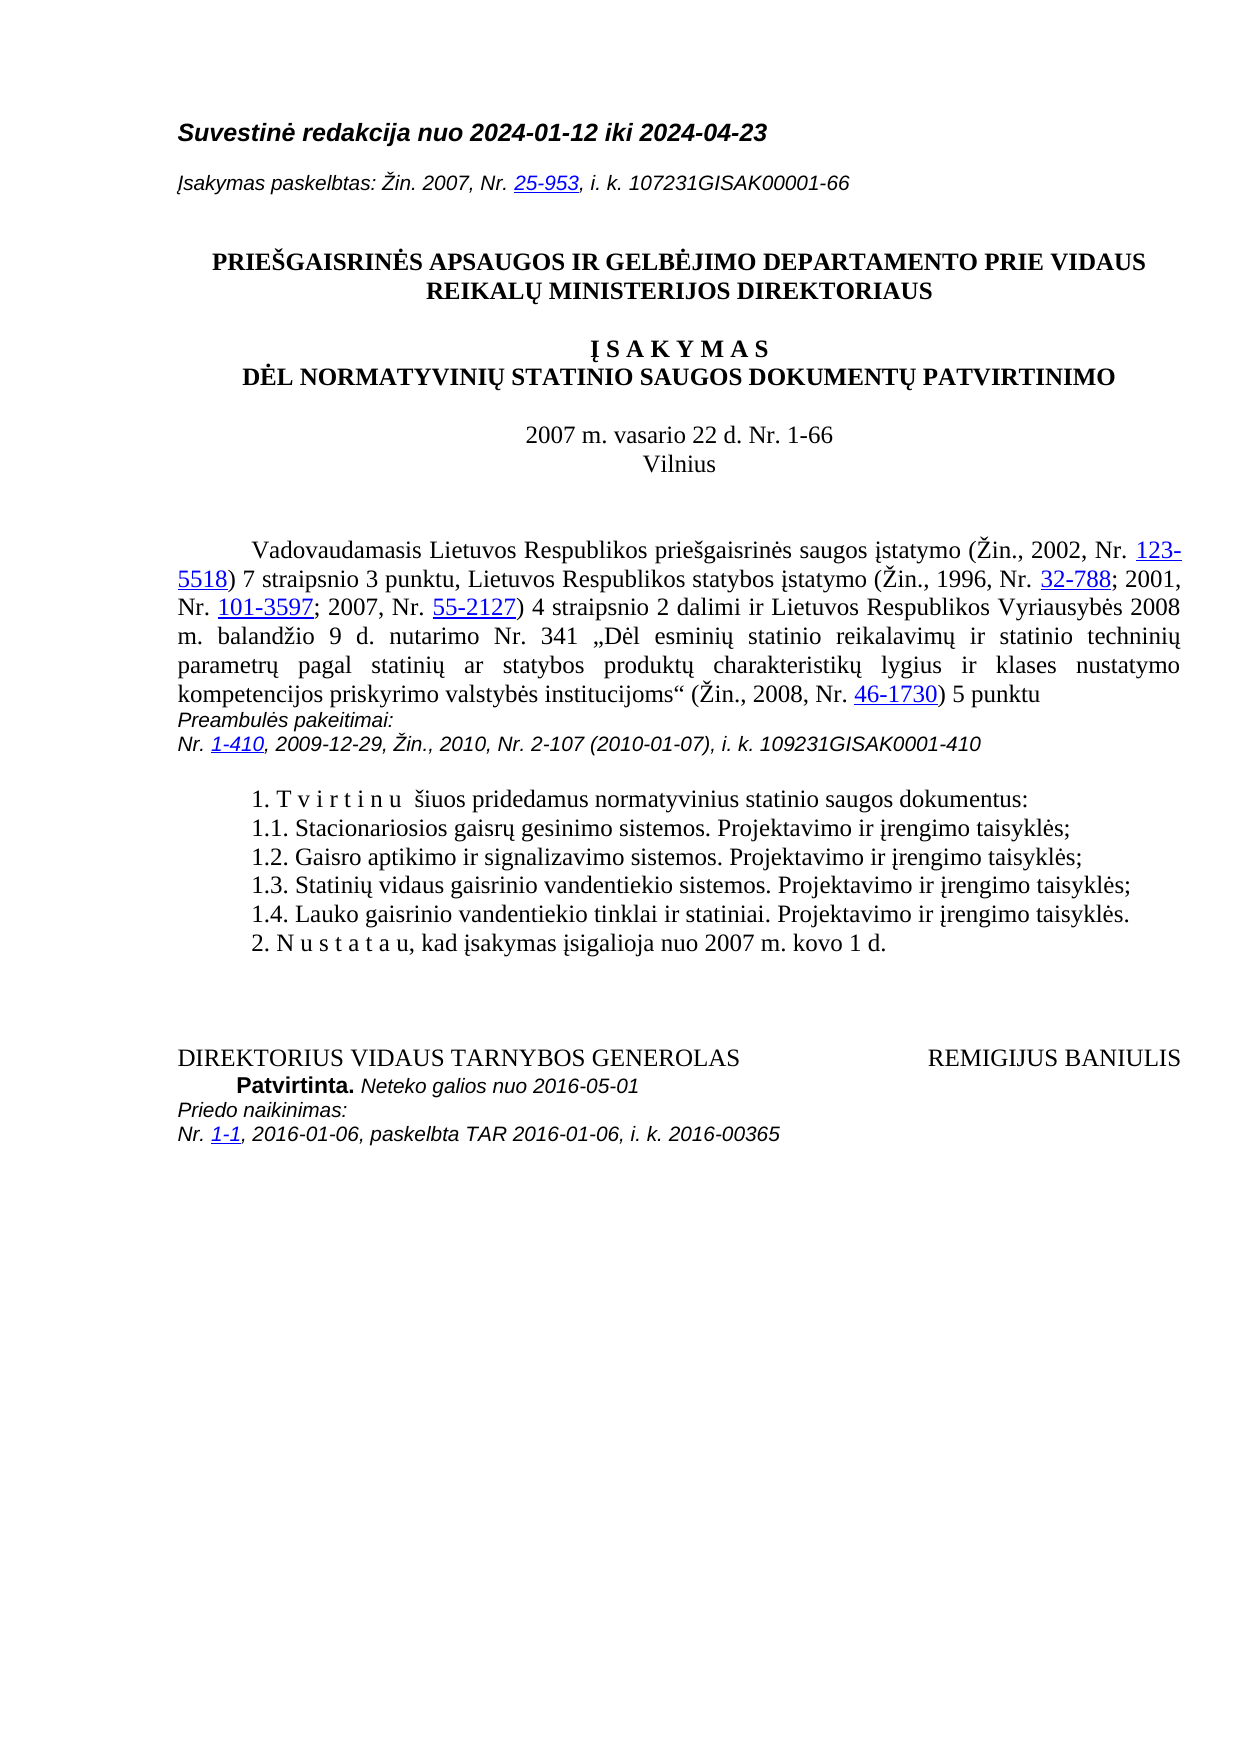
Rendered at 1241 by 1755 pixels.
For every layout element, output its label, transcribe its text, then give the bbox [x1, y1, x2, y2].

text DIREKTORIUS VIDAUS TARNYBOS GENEROLAS REMIGIJUS BANIULIS [177, 1043, 1181, 1072]
text Nr. 1-410, 2009-12-29, Žin., 2010, Nr. 2-107 (2010-01-07), i. k. 109231GISAK0001-410 [177, 731, 1181, 755]
text PRIEŠGAISRINĖS APSAUGOS IR GELBĖJIMO DEPARTAMENTO PRIE VIDAUS REIKALŲ MINISTERIJOS DIREKTORIAUS [177, 247, 1181, 305]
text 1.4. Lauko gaisrinio vandentiekio tinklai ir statiniai. Projektavimo ir įrengimo taisyklės. [177, 899, 1181, 928]
text Vadovaudamasis Lietuvos Respublikos priešgaisrinės saugos įstatymo (Žin., 2002, Nr. 123-5518) 7 straipsnio 3 punktu, Lietuvos Respublikos statybos įstatymo (Žin., 1996, Nr. 32-788; 2001, Nr. 101-3597; 2007, Nr. 55-2127) 4 straipsnio 2 dalimi ir Lietuvos Respublikos Vyriausybės 2008 m. balandžio 9 d. nutarimo Nr. 341 „Dėl esminių statinio reikalavimų ir statinio techninių parametrų pagal statinių ar statybos produktų charakteristikų lygius ir klases nustatymo kompetencijos priskyrimo valstybės institucijoms“ (Žin., 2008, Nr. 46-1730) 5 punktu [177, 535, 1181, 707]
text 1.1. Stacionariosios gaisrų gesinimo sistemos. Projektavimo ir įrengimo taisyklės; [177, 813, 1181, 842]
text Vilnius [177, 449, 1181, 477]
text Įsakymas paskelbtas: Žin. 2007, Nr. 25-953, i. k. 107231GISAK00001-66 [177, 171, 1181, 195]
text Į S A K Y M A S [177, 334, 1181, 362]
text Priedo naikinimas: [177, 1098, 1181, 1122]
text Suvestinė redakcija nuo 2024-01-12 iki 2024-04-23 [177, 118, 1181, 147]
text 1.3. Statinių vidaus gaisrinio vandentiekio sistemos. Projektavimo ir įrengimo taisyklės; [177, 870, 1181, 899]
text Patvirtinta. Neteko galios nuo 2016-05-01 [177, 1072, 1181, 1098]
text DĖL NORMATYVINIŲ STATINIO SAUGOS DOKUMENTŲ PATVIRTINIMO [177, 362, 1181, 391]
text 1.2. Gaisro aptikimo ir signalizavimo sistemos. Projektavimo ir įrengimo taisyklės; [177, 842, 1181, 870]
text 2. Nustatau, kad įsakymas įsigalioja nuo 2007 m. kovo 1 d. [177, 928, 1181, 957]
text 2007 m. vasario 22 d. Nr. 1-66 [177, 420, 1181, 449]
text Nr. 1-1, 2016-01-06, paskelbta TAR 2016-01-06, i. k. 2016-00365 [177, 1122, 1181, 1146]
text Preambulės pakeitimai: [177, 707, 1181, 731]
text 1. Tvirtinu šiuos pridedamus normatyvinius statinio saugos dokumentus: [177, 784, 1181, 813]
